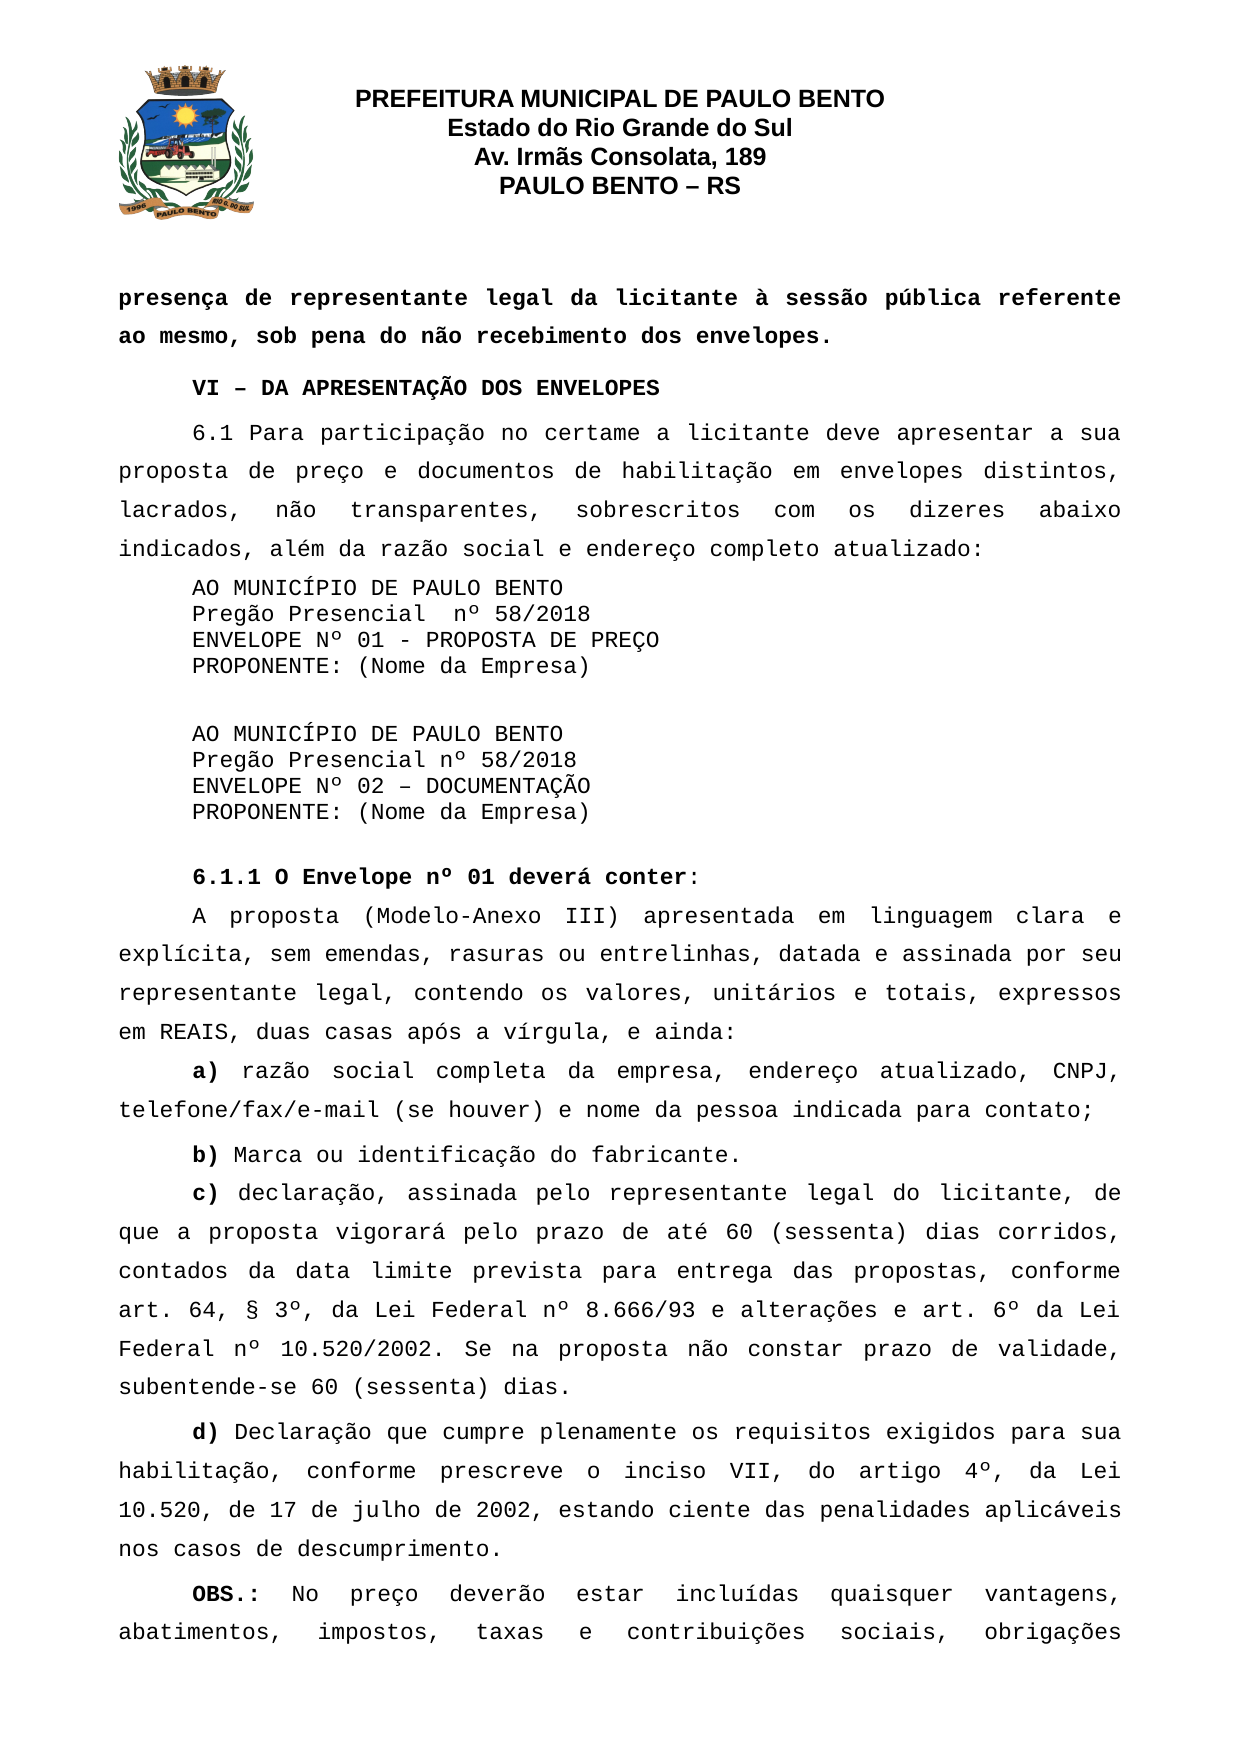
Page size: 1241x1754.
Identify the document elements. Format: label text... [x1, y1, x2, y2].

text presença de representante legal da licitante à sessão pública referente ao mesmo, sob pena do não recebimento dos envelopes. [118, 286, 1122, 351]
text VI – DA APRESENTAÇÃO DOS ENVELOPES [118, 376, 1122, 402]
text Pregão Presencial nº 58/2018 [118, 748, 1122, 774]
text c) declaração, assinada pelo representante legal do licitante, de que a proposta vigorará pelo prazo de até 60 (sessenta) dias corridos, contados da data limite prevista para entrega das propostas, conforme art. 64, § 3º, da Lei Federal nº 8.666/93 e alterações e art. 6º da Lei Federal nº 10.520/2002. Se na proposta não constar prazo de validade, subentende-se 60 (sessenta) dias. [118, 1181, 1122, 1402]
text OBS.: No preço deverão estar incluídas quaisquer vantagens, abatimentos, impostos, taxas e contribuições sociais, obrigações [118, 1582, 1122, 1647]
text A proposta (Modelo-Anexo III) apresentada em linguagem clara e explícita, sem emendas, rasuras ou entrelinhas, datada e assinada por seu representante legal, contendo os valores, unitários e totais, expressos em REAIS, duas casas após a vírgula, e ainda: [118, 904, 1122, 1046]
text Pregão Presencial nº 58/2018 [118, 602, 1122, 628]
text b) Marca ou identificação do fabricante. [118, 1143, 1122, 1169]
text ENVELOPE Nº 02 – DOCUMENTAÇÃO [118, 774, 1122, 800]
text PROPONENTE: (Nome da Empresa) [118, 654, 1122, 680]
picture [118, 65, 254, 220]
text AO MUNICÍPIO DE PAULO BENTO [118, 722, 1122, 748]
text d) Declaração que cumpre plenamente os requisitos exigidos para sua habilitação, conforme prescreve o inciso VII, do artigo 4º, da Lei 10.520, de 17 de julho de 2002, estando ciente das penalidades aplicáveis nos casos de descumprimento. [118, 1421, 1122, 1563]
text PROPONENTE: (Nome da Empresa) [118, 800, 1122, 826]
text a) razão social completa da empresa, endereço atualizado, CNPJ, telefone/fax/e-mail (se houver) e nome da pessoa indicada para contato; [118, 1059, 1122, 1124]
text 6.1 Para participação no certame a licitante deve apresentar a sua proposta de preço e documentos de habilitação em envelopes distintos, lacrados, não transparentes, sobrescritos com os dizeres abaixo indicados, além da razão social e endereço completo atualizado: [118, 421, 1122, 563]
text 6.1.1 O Envelope nº 01 deverá conter: [118, 865, 1122, 891]
text AO MUNICÍPIO DE PAULO BENTO [118, 576, 1122, 602]
text ENVELOPE Nº 01 - PROPOSTA DE PREÇO [118, 628, 1122, 654]
